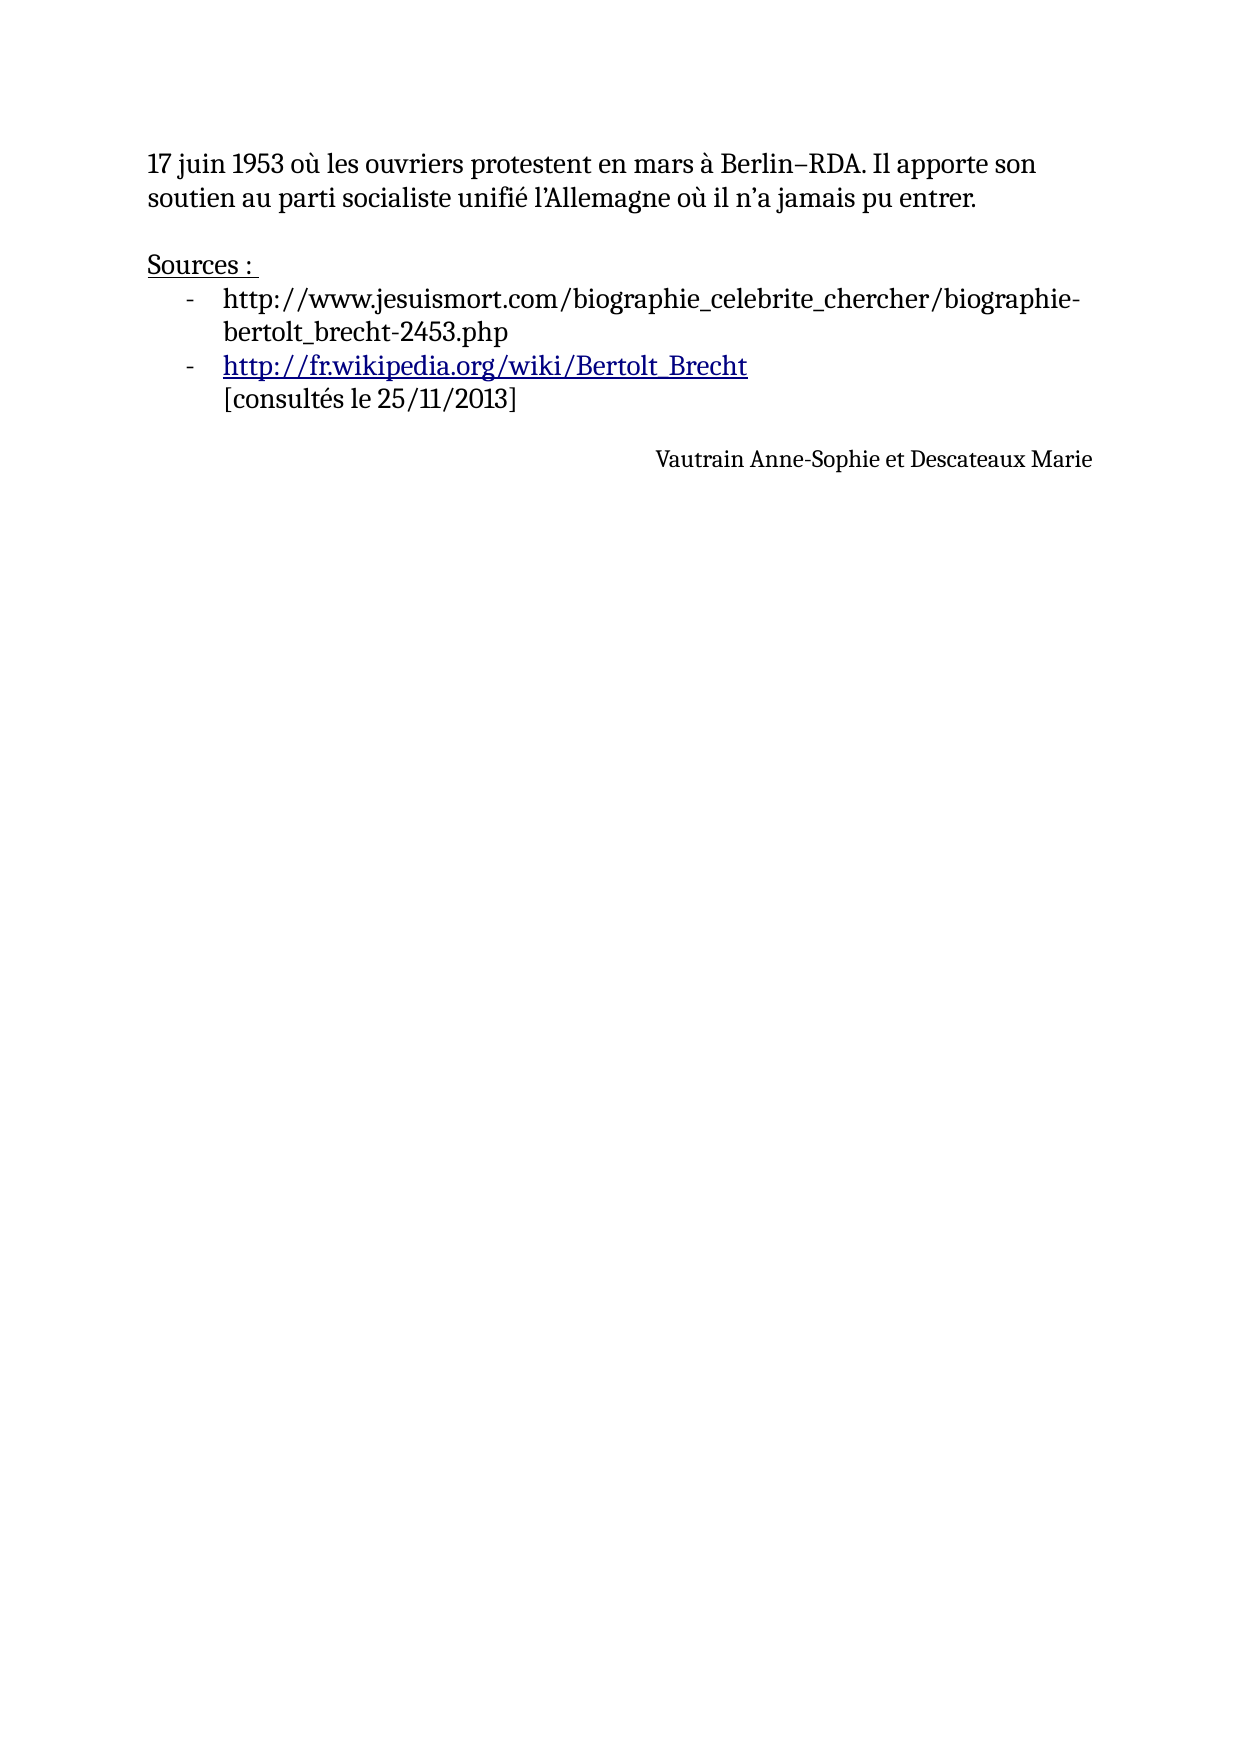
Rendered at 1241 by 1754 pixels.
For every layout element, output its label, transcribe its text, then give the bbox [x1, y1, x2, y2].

list [consultés le 25/11/2013] [185, 382, 1093, 416]
text Sources : [148, 248, 1093, 282]
text 17 juin 1953 où les ouvriers protestent en mars à Berlin–RDA. Il apporte son soutien au parti socialiste unifié l’Allemagne où il n’a jamais pu entrer. [148, 148, 1093, 215]
text Vautrain Anne-Sophie et Descateaux Marie [148, 445, 1093, 473]
list http://fr.wikipedia.org/wiki/Bertolt_Brecht [185, 349, 1093, 382]
list http://www.jesuismort.com/biographie_celebrite_chercher/biographie-bertolt_brecht-2453.php [185, 282, 1093, 349]
